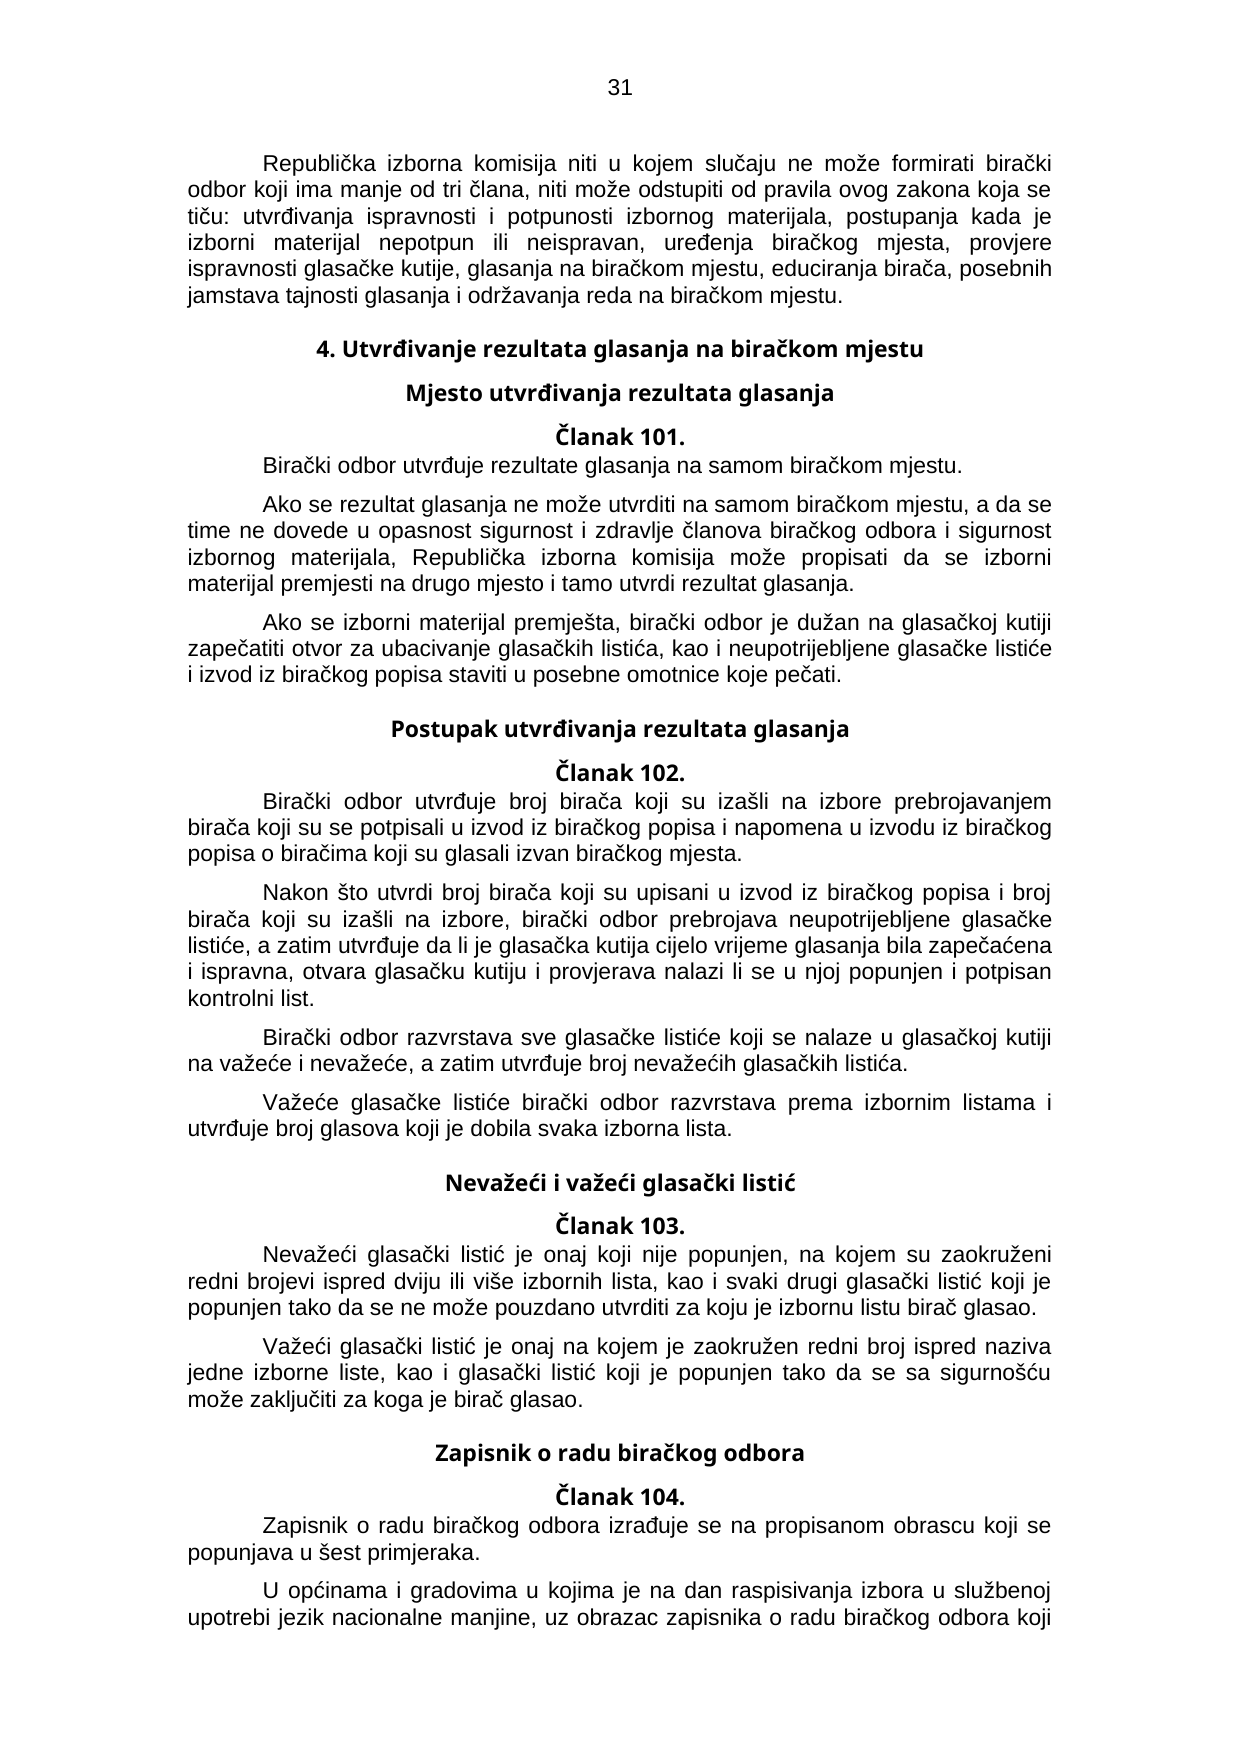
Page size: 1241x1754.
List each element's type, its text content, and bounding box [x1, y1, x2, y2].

text Važeći glasački listić je onaj na kojem je zaokružen redni broj ispred naziva jedne izborne liste, kao i glasački listić koji je popunjen tako da se sa sigurnošću može zaključiti za koga je birač glasao. [187, 1333, 1053, 1412]
text Birački odbor utvrđuje broj birača koji su izašli na izbore prebrojavanjem birača koji su se potpisali u izvod iz biračkog popisa i napomena u izvodu iz biračkog popisa o biračima koji su glasali izvan biračkog mjesta. [187, 788, 1053, 867]
text 4. Utvrđivanje rezultata glasanja na biračkom mjestu [262, 333, 978, 364]
text Mjesto utvrđivanja rezultata glasanja [262, 377, 978, 408]
text Ako se izborni materijal premješta, birački odbor je dužan na glasačkoj kutiji zapečatiti otvor za ubacivanje glasačkih listića, kao i neupotrijebljene glasačke listiće i izvod iz biračkog popisa staviti u posebne omotnice koje pečati. [187, 609, 1053, 688]
text Članak 103. [262, 1210, 978, 1241]
text Birački odbor razvrstava sve glasačke listiće koji se nalaze u glasačkoj kutiji na važeće i nevažeće, a zatim utvrđuje broj nevažećih glasačkih listića. [187, 1023, 1053, 1076]
text Članak 104. [262, 1481, 978, 1512]
text U općinama i gradovima u kojima je na dan raspisivanja izbora u službenoj upotrebi jezik nacionalne manjine, uz obrazac zapisnika o radu biračkog odbora koji [187, 1577, 1053, 1630]
text Važeće glasačke listiće birački odbor razvrstava prema izbornim listama i utvrđuje broj glasova koji je dobila svaka izborna lista. [187, 1089, 1053, 1141]
text Nevažeći glasački listić je onaj koji nije popunjen, na kojem su zaokruženi redni brojevi ispred dviju ili više izbornih lista, kao i svaki drugi glasački listić koji je popunjen tako da se ne može pouzdano utvrditi za koju je izbornu listu birač glasao. [187, 1241, 1053, 1321]
text Članak 102. [262, 756, 978, 788]
text Postupak utvrđivanja rezultata glasanja [262, 713, 978, 744]
text Nevažeći i važeći glasački listić [262, 1166, 978, 1198]
text Birački odbor utvrđuje rezultate glasanja na samom biračkom mjestu. [187, 452, 1053, 478]
text Zapisnik o radu biračkog odbora [262, 1437, 978, 1468]
text Zapisnik o radu biračkog odbora izrađuje se na propisanom obrascu koji se popunjava u šest primjeraka. [187, 1512, 1053, 1565]
text Republička izborna komisija niti u kojem slučaju ne može formirati birački odbor koji ima manje od tri člana, niti može odstupiti od pravila ovog zakona koja se tiču: utvrđivanja ispravnosti i potpunosti izbornog materijala, postupanja kada je izborni materijal nepotpun ili neispravan, uređenja biračkog mjesta, provjere ispravnosti glasačke kutije, glasanja na biračkom mjestu, educiranja birača, posebnih jamstava tajnosti glasanja i održavanja reda na biračkom mjestu. [187, 150, 1053, 308]
text Članak 101. [262, 421, 978, 452]
text Nakon što utvrdi broj birača koji su upisani u izvod iz biračkog popisa i broj birača koji su izašli na izbore, birački odbor prebrojava neupotrijebljene glasačke listiće, a zatim utvrđuje da li je glasačka kutija cijelo vrijeme glasanja bila zapečaćena i ispravna, otvara glasačku kutiju i provjerava nalazi li se u njoj popunjen i potpisan kontrolni list. [187, 879, 1053, 1011]
text Ako se rezultat glasanja ne može utvrditi na samom biračkom mjestu, a da se time ne dovede u opasnost sigurnost i zdravlje članova biračkog odbora i sigurnost izbornog materijala, Republička izborna komisija može propisati da se izborni materijal premjesti na drugo mjesto i tamo utvrdi rezultat glasanja. [187, 491, 1053, 596]
